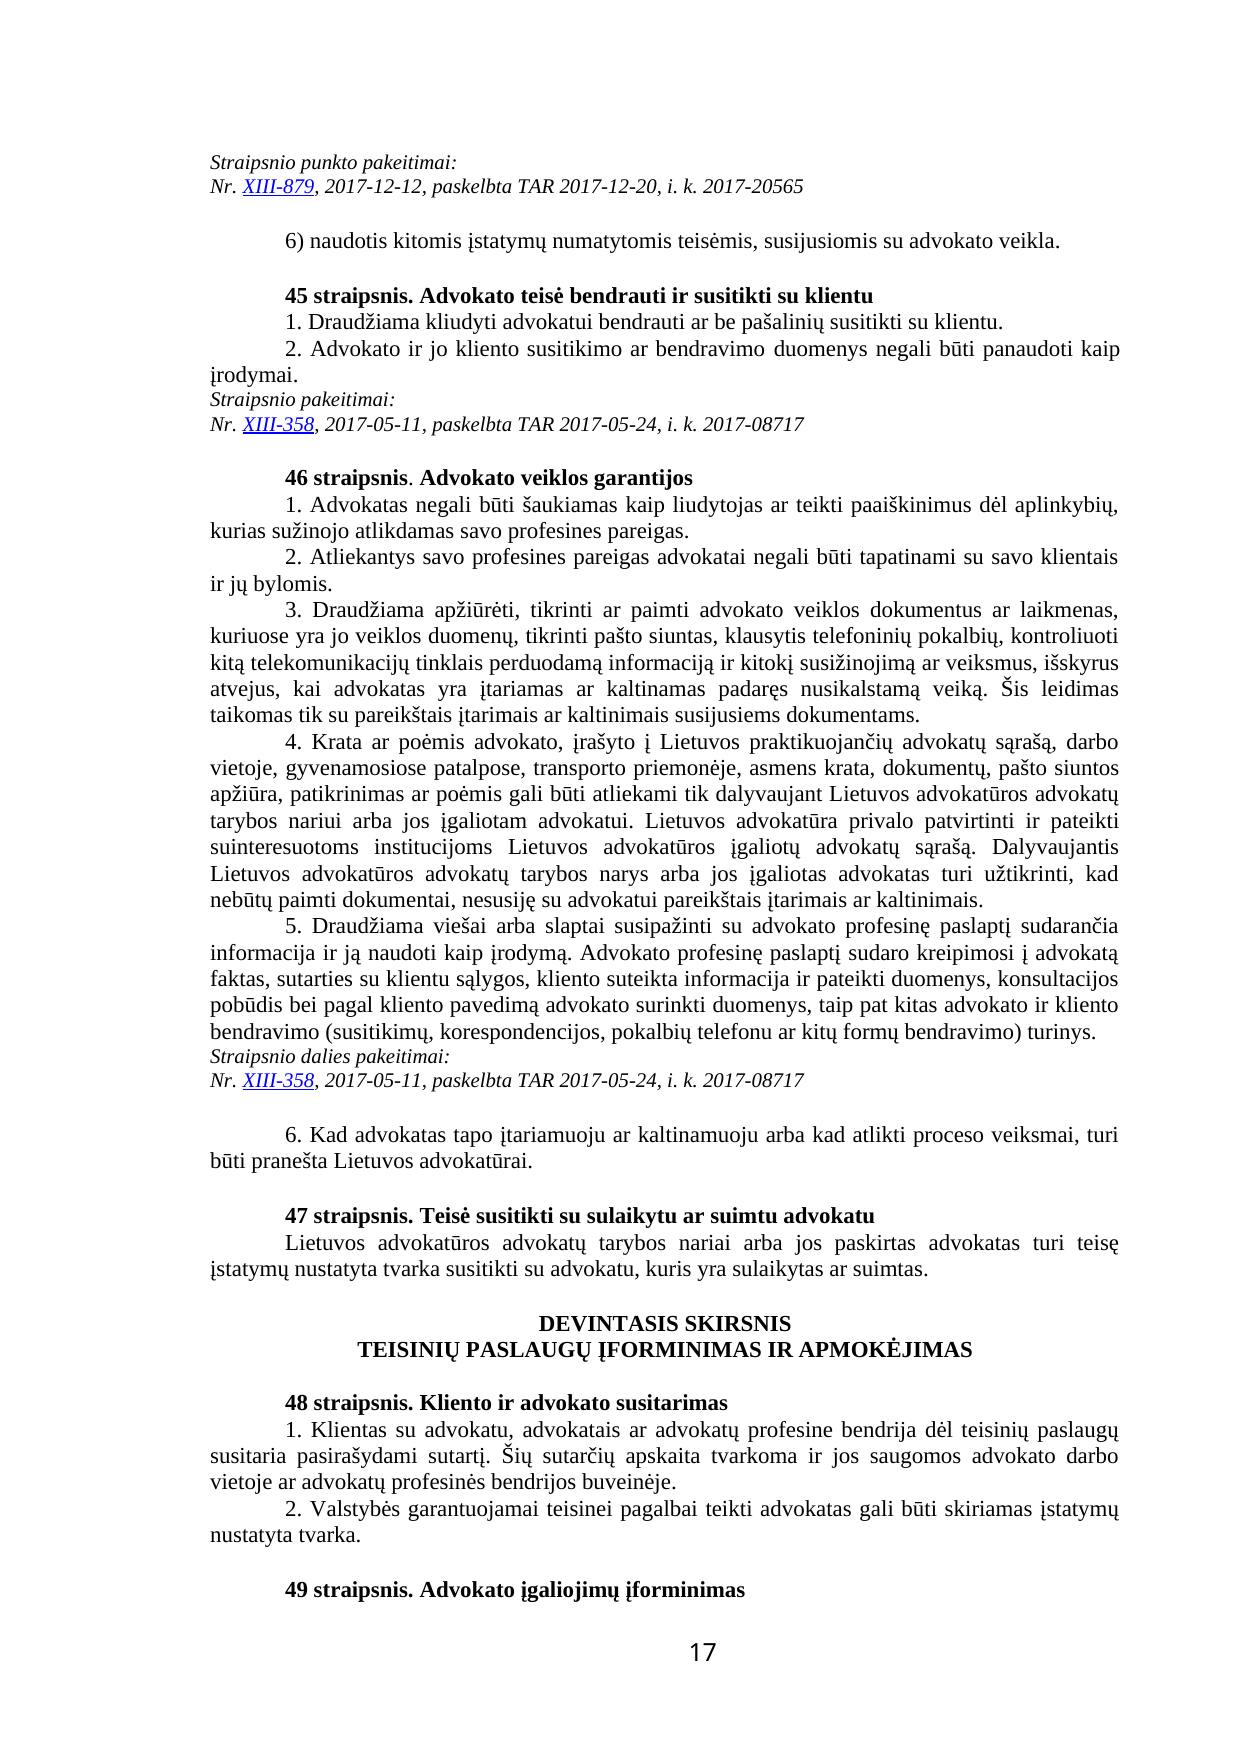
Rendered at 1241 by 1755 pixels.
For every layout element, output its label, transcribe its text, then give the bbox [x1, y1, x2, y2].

text 46 straipsnis. Advokato veiklos garantijos [210, 464, 1120, 491]
text 47 straipsnis. Teisė susitikti su sulaikytu ar suimtu advokatu [210, 1202, 1120, 1229]
text Straipsnio punkto pakeitimai: [210, 150, 1120, 174]
text 48 straipsnis. Kliento ir advokato susitarimas [210, 1389, 1120, 1416]
text 5. Draudžiama viešai arba slaptai susipažinti su advokato profesinę paslaptį sudarančia informacija ir ją naudoti kaip įrodymą. Advokato profesinę paslaptį sudaro kreipimosi į advokatą faktas, sutarties su klientu sąlygos, kliento suteikta informacija ir pateikti duomenys, konsultacijos pobūdis bei pagal kliento pavedimą advokato surinkti duomenys, taip pat kitas advokato ir kliento bendravimo (susitikimų, korespondencijos, pokalbių telefonu ar kitų formų bendravimo) turinys. [210, 912, 1120, 1044]
text Nr. XIII-879, 2017-12-12, paskelbta TAR 2017-12-20, i. k. 2017-20565 [210, 174, 1120, 198]
text 45 straipsnis. Advokato teisė bendrauti ir susitikti su klientu [210, 282, 1120, 308]
text 1. Advokatas negali būti šaukiamas kaip liudytojas ar teikti paaiškinimus dėl aplinkybių, kurias sužinojo atlikdamas savo profesines pareigas. [210, 491, 1120, 543]
text 6) naudotis kitomis įstatymų numatytomis teisėmis, susijusiomis su advokato veikla. [210, 227, 1120, 253]
text 2. Advokato ir jo kliento susitikimo ar bendravimo duomenys negali būti panaudoti kaip įrodymai. [210, 335, 1120, 387]
text Nr. XIII-358, 2017-05-11, paskelbta TAR 2017-05-24, i. k. 2017-08717 [210, 1068, 1120, 1092]
text 3. Draudžiama apžiūrėti, tikrinti ar paimti advokato veiklos dokumentus ar laikmenas, kuriuose yra jo veiklos duomenų, tikrinti pašto siuntas, klausytis telefoninių pokalbių, kontroliuoti kitą telekomunikacijų tinklais perduodamą informaciją ir kitokį susižinojimą ar veiksmus, išskyrus atvejus, kai advokatas yra įtariamas ar kaltinamas padaręs nusikalstamą veiką. Šis leidimas taikomas tik su pareikštais įtarimais ar kaltinimais susijusiems dokumentams. [210, 596, 1120, 728]
text 4. Krata ar poėmis advokato, įrašyto į Lietuvos praktikuojančių advokatų sąrašą, darbo vietoje, gyvenamosiose patalpose, transporto priemonėje, asmens krata, dokumentų, pašto siuntos apžiūra, patikrinimas ar poėmis gali būti atliekami tik dalyvaujant Lietuvos advokatūros advokatų tarybos nariui arba jos įgaliotam advokatui. Lietuvos advokatūra privalo patvirtinti ir pateikti suinteresuotoms institucijoms Lietuvos advokatūros įgaliotų advokatų sąrašą. Dalyvaujantis Lietuvos advokatūros advokatų tarybos narys arba jos įgaliotas advokatas turi užtikrinti, kad nebūtų paimti dokumentai, nesusiję su advokatui pareikštais įtarimais ar kaltinimais. [210, 728, 1120, 912]
text 49 straipsnis. Advokato įgaliojimų įforminimas [210, 1576, 1120, 1602]
text Straipsnio dalies pakeitimai: [210, 1044, 1120, 1068]
text 6. Kad advokatas tapo įtariamuoju ar kaltinamuoju arba kad atlikti proceso veiksmai, turi būti pranešta Lietuvos advokatūrai. [210, 1121, 1120, 1174]
text 2. Atliekantys savo profesines pareigas advokatai negali būti tapatinami su savo klientais ir jų bylomis. [210, 543, 1120, 596]
text Nr. XIII-358, 2017-05-11, paskelbta TAR 2017-05-24, i. k. 2017-08717 [210, 411, 1120, 436]
subtitle TEISINIŲ PASLAUGŲ ĮFORMINIMAS IR APMOKĖJIMAS [210, 1337, 1120, 1363]
text Lietuvos advokatūros advokatų tarybos nariai arba jos paskirtas advokatas turi teisę įstatymų nustatyta tvarka susitikti su advokatu, kuris yra sulaikytas ar suimtas. [210, 1229, 1120, 1281]
text 2. Valstybės garantuojamai teisinei pagalbai teikti advokatas gali būti skiriamas įstatymų nustatyta tvarka. [210, 1495, 1120, 1547]
text 1. Draudžiama kliudyti advokatui bendrauti ar be pašalinių susitikti su klientu. [210, 308, 1120, 335]
text 1. Klientas su advokatu, advokatais ar advokatų profesine bendrija dėl teisinių paslaugų susitaria pasirašydami sutartį. Šių sutarčių apskaita tvarkoma ir jos saugomos advokato darbo vietoje ar advokatų profesinės bendrijos buveinėje. [210, 1416, 1120, 1495]
subtitle DEVINTASIS SKIRSNIS [210, 1310, 1120, 1337]
text Straipsnio pakeitimai: [210, 387, 1120, 411]
